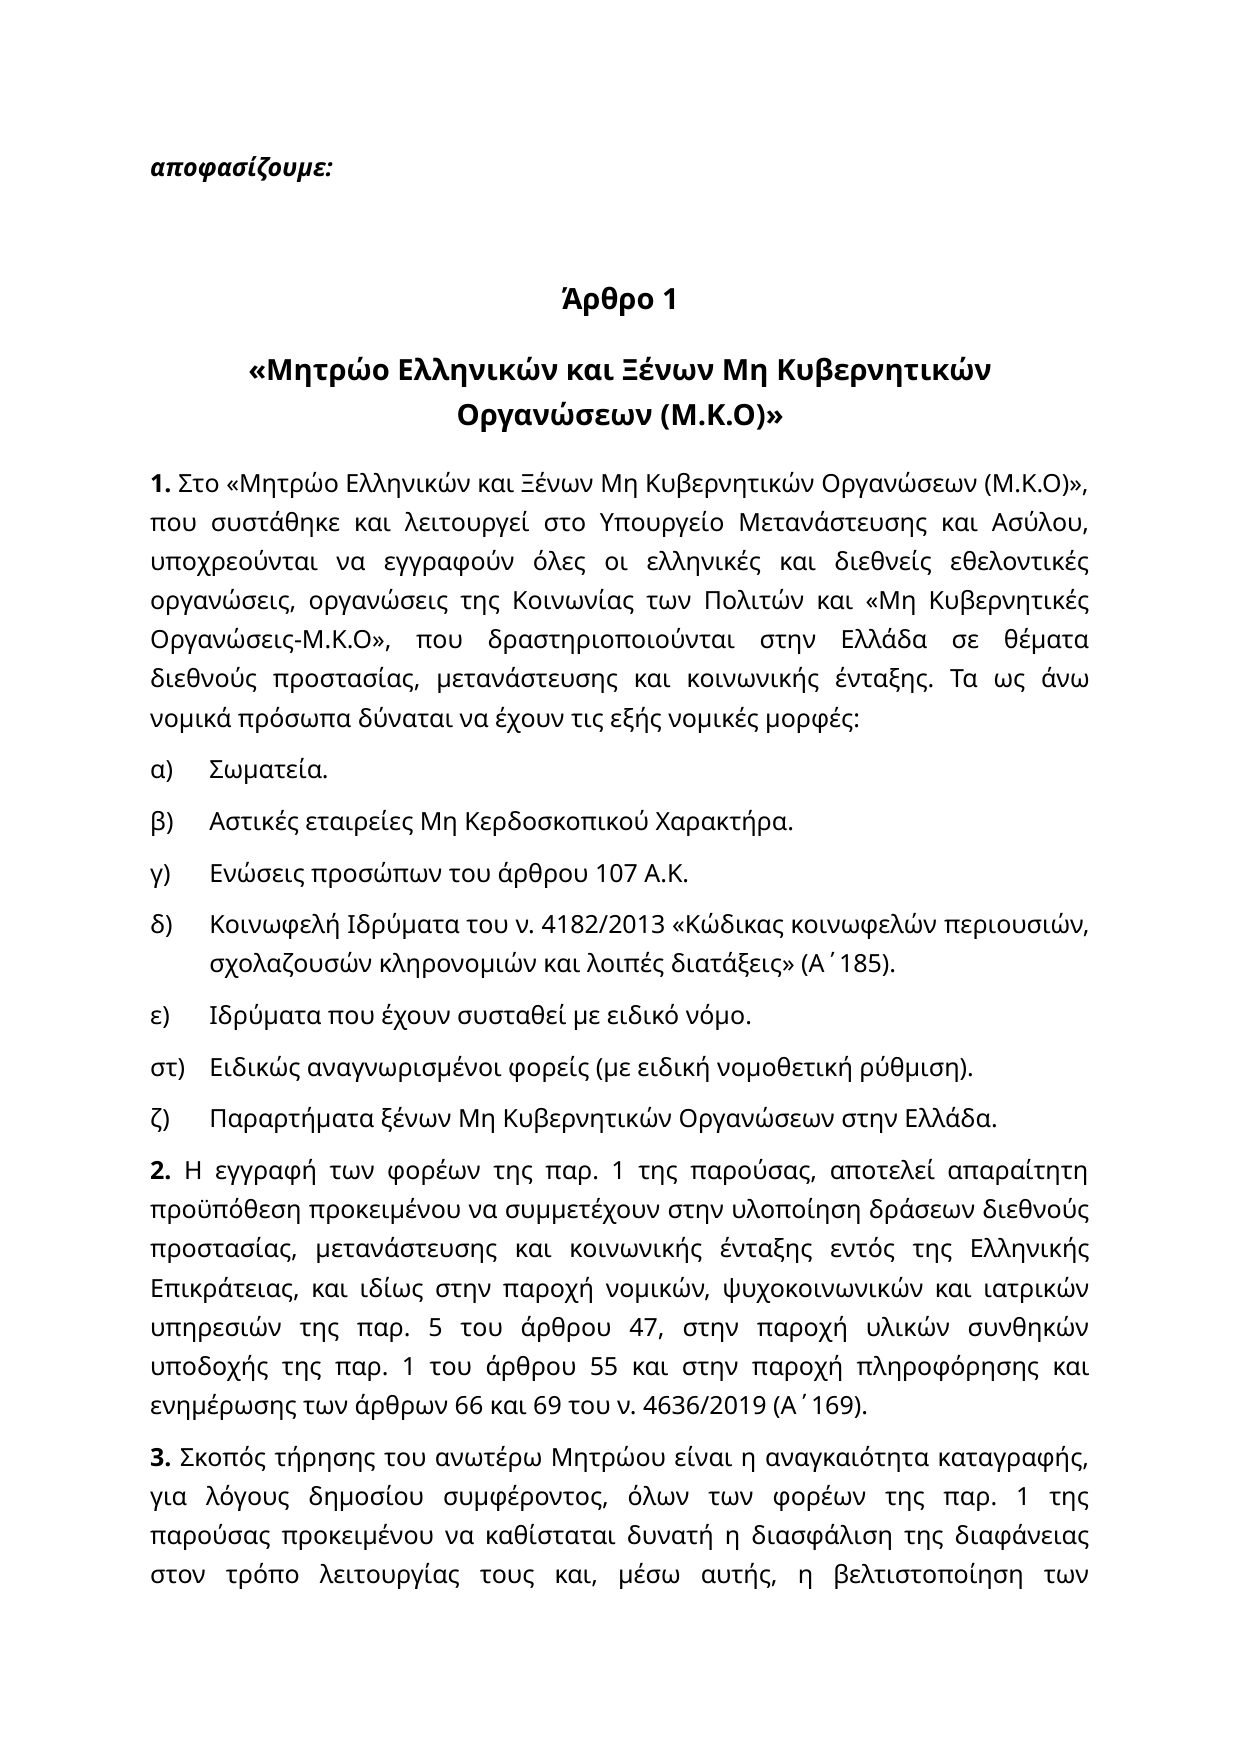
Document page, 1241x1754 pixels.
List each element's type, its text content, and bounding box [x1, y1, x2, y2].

list δ) Κοινωφελή Ιδρύματα του ν. 4182/2013 «Κώδικας κοινωφελών περιουσιών, σχολαζουσών κληρονομιών και λοιπές διατάξεις» (Α΄185). [150, 907, 1090, 980]
subtitle Άρθρο 1 [150, 278, 1090, 318]
list α) Σωματεία. [150, 752, 1090, 786]
list β) Αστικές εταιρείες Μη Κερδοσκοπικού Χαρακτήρα. [150, 803, 1090, 838]
text 2. Η εγγραφή των φορέων της παρ. 1 της παρούσας, αποτελεί απαραίτητη προϋπόθεση προκειμένου να συμμετέχουν στην υλοποίηση δράσεων διεθνούς προστασίας, μετανάστευσης και κοινωνικής ένταξης εντός της Ελληνικής Επικράτειας, και ιδίως στην παροχή νομικών, ψυχοκοινωνικών και ιατρικών υπηρεσιών της παρ. 5 του άρθρου 47, στην παροχή υλικών συνθηκών υποδοχής της παρ. 1 του άρθρου 55 και στην παροχή πληροφόρησης και ενημέρωσης των άρθρων 66 και 69 του ν. 4636/2019 (A΄169). [150, 1153, 1090, 1422]
list στ) Ειδικώς αναγνωρισμένοι φορείς (με ειδική νομοθετική ρύθμιση). [150, 1049, 1090, 1083]
text 3. Σκοπός τήρησης του ανωτέρω Μητρώου είναι η αναγκαιότητα καταγραφής, για λόγους δημοσίου συμφέροντος, όλων των φορέων της παρ. 1 της παρούσας προκειμένου να καθίσταται δυνατή η διασφάλιση της διαφάνειας στον τρόπο λειτουργίας τους και, μέσω αυτής, η βελτιστοποίηση των [150, 1439, 1090, 1591]
list γ) Ενώσεις προσώπων του άρθρου 107 Α.Κ. [150, 855, 1090, 889]
list ζ) Παραρτήματα ξένων Μη Κυβερνητικών Οργανώσεων στην Ελλάδα. [150, 1101, 1090, 1135]
text 1. Στο «Μητρώο Ελληνικών και Ξένων Μη Κυβερνητικών Οργανώσεων (Μ.Κ.Ο)», που συστάθηκε και λειτουργεί στο Υπουργείο Μετανάστευσης και Ασύλου, υποχρεούνται να εγγραφούν όλες οι ελληνικές και διεθνείς εθελοντικές οργανώσεις, οργανώσεις της Κοινωνίας των Πολιτών και «Μη Κυβερνητικές Οργανώσεις-Μ.Κ.Ο», που δραστηριοποιούνται στην Ελλάδα σε θέματα διεθνούς προστασίας, μετανάστευσης και κοινωνικής ένταξης. Τα ως άνω νομικά πρόσωπα δύναται να έχουν τις εξής νομικές μορφές: [150, 465, 1090, 734]
subtitle «Μητρώο Ελληνικών και Ξένων Μη Κυβερνητικών Οργανώσεων (Μ.Κ.Ο)» [150, 349, 1090, 434]
list ε) Ιδρύματα που έχουν συσταθεί με ειδικό νόμο. [150, 998, 1090, 1032]
text αποφασίζουμε: [150, 150, 1090, 184]
